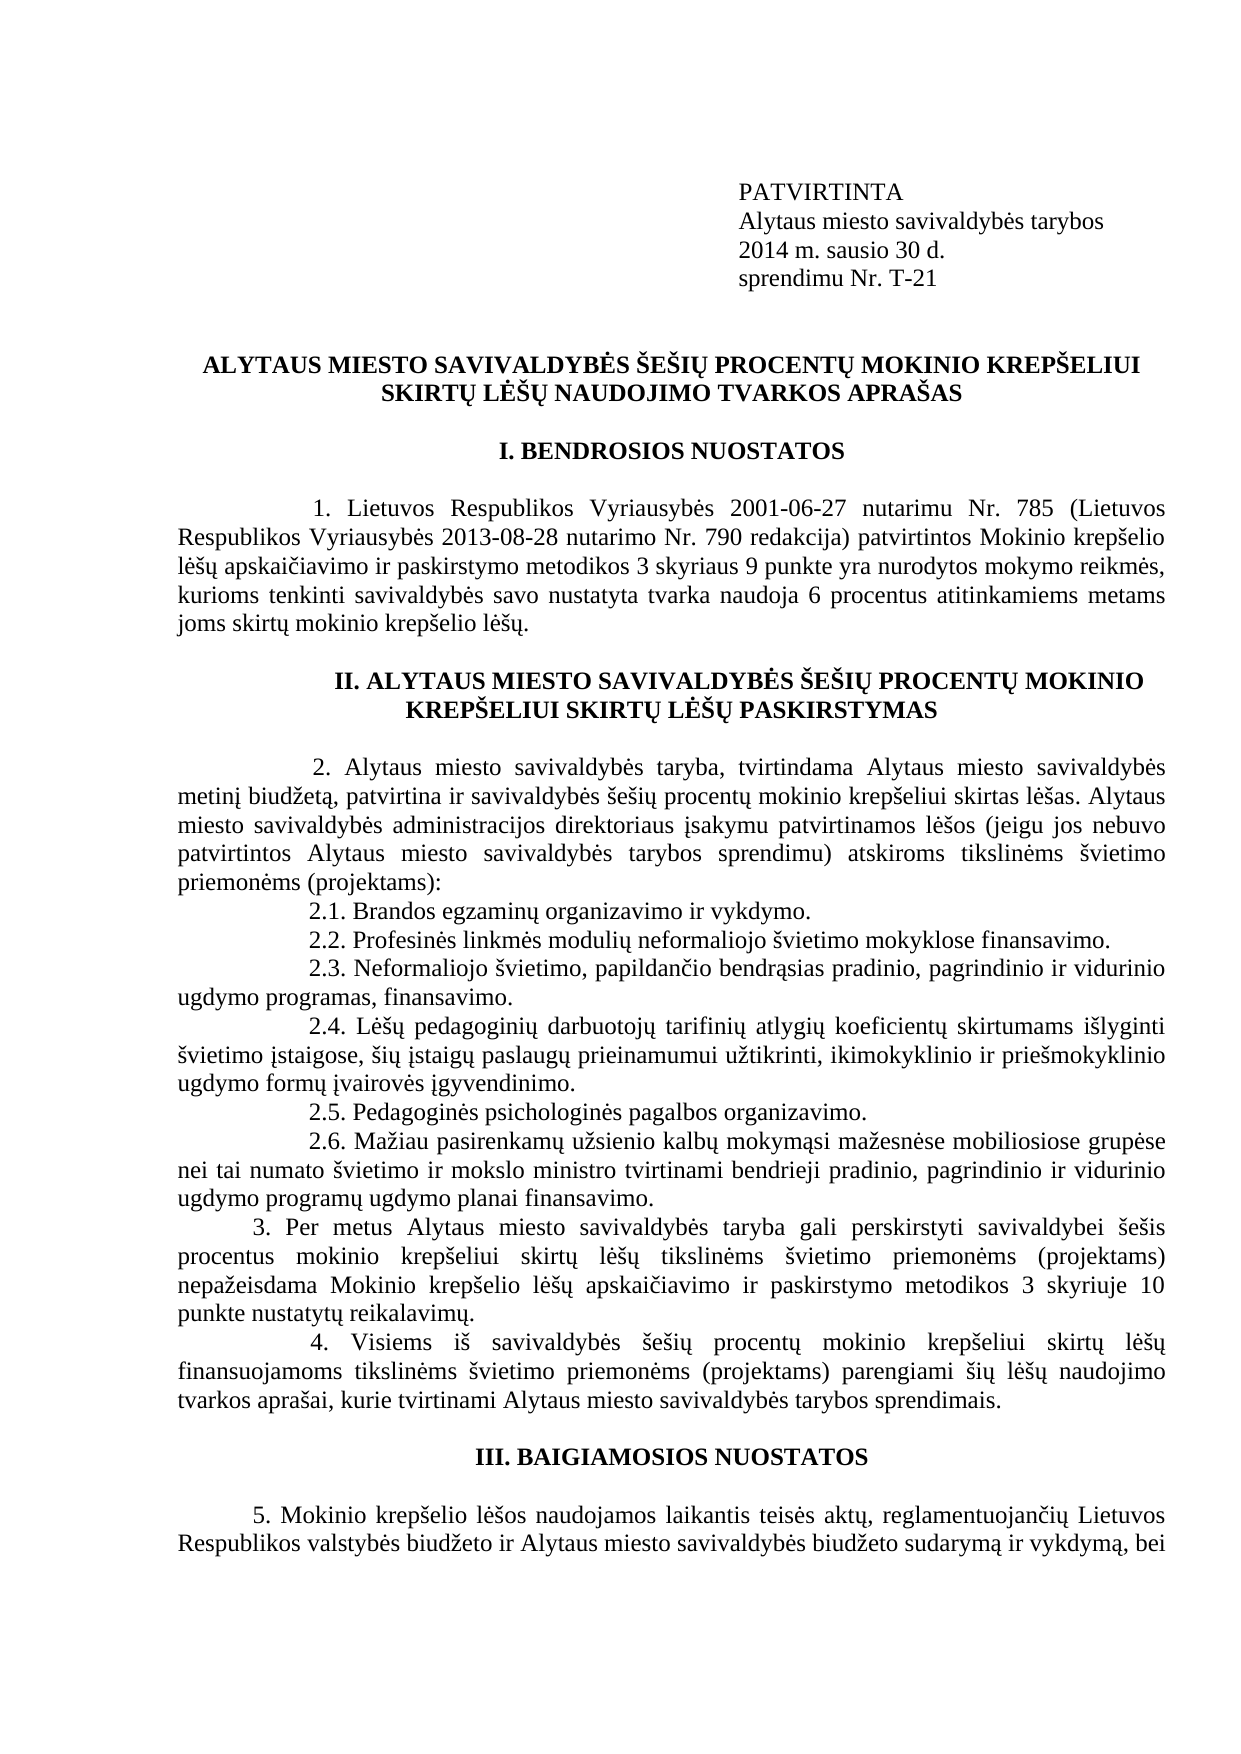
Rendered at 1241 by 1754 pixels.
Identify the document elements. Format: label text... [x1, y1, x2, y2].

text 2.3. Neformaliojo švietimo, papildančio bendrąsias pradinio, pagrindinio ir vidurinio ugdymo programas, finansavimo. [177, 953, 1166, 1011]
text 3. Per metus Alytaus miesto savivaldybės taryba gali perskirstyti savivaldybei šešis procentus mokinio krepšeliui skirtų lėšų tikslinėms švietimo priemonėms (projektams) nepažeisdama Mokinio krepšelio lėšų apskaičiavimo ir paskirstymo metodikos 3 skyriuje 10 punkte nustatytų reikalavimų. [177, 1212, 1166, 1327]
text 2.2. Profesinės linkmės modulių neformaliojo švietimo mokyklose finansavimo. [177, 925, 1166, 953]
text 5. Mokinio krepšelio lėšos naudojamos laikantis teisės aktų, reglamentuojančių Lietuvos Respublikos valstybės biudžeto ir Alytaus miesto savivaldybės biudžeto sudarymą ir vykdymą, bei [177, 1500, 1166, 1557]
text ALYTAUS MIESTO SAVIVALDYBĖS ŠEŠIŲ PROCENTŲ MOKINIO KREPŠELIUI SKIRTŲ LĖŠŲ NAUDOJIMO TVARKOS APRAŠAS [177, 350, 1166, 407]
text PATVIRTINTA [738, 177, 1166, 206]
text 2. Alytaus miesto savivaldybės taryba, tvirtindama Alytaus miesto savivaldybės metinį biudžetą, patvirtina ir savivaldybės šešių procentų mokinio krepšeliui skirtas lėšas. Alytaus miesto savivaldybės administracijos direktoriaus įsakymu patvirtinamos lėšos (jeigu jos nebuvo patvirtintos Alytaus miesto savivaldybės tarybos sprendimu) atskiroms tikslinėms švietimo priemonėms (projektams): [177, 752, 1166, 896]
text 4. Visiems iš savivaldybės šešių procentų mokinio krepšeliui skirtų lėšų finansuojamoms tikslinėms švietimo priemonėms (projektams) parengiami šių lėšų naudojimo tvarkos aprašai, kurie tvirtinami Alytaus miesto savivaldybės tarybos sprendimais. [177, 1327, 1166, 1413]
text sprendimu Nr. T-21 [738, 263, 1166, 292]
text 2.1. Brandos egzaminų organizavimo ir vykdymo. [177, 896, 1166, 925]
text 2.5. Pedagoginės psichologinės pagalbos organizavimo. [177, 1097, 1166, 1126]
text III. BAIGIAMOSIOS NUOSTATOS [177, 1442, 1166, 1471]
text 1. Lietuvos Respublikos Vyriausybės 2001-06-27 nutarimu Nr. 785 (Lietuvos Respublikos Vyriausybės 2013-08-28 nutarimo Nr. 790 redakcija) patvirtintos Mokinio krepšelio lėšų apskaičiavimo ir paskirstymo metodikos 3 skyriaus 9 punkte yra nurodytos mokymo reikmės, kurioms tenkinti savivaldybės savo nustatyta tvarka naudoja 6 procentus atitinkamiems metams joms skirtų mokinio krepšelio lėšų. [177, 493, 1166, 637]
text I. BENDROSIOS NUOSTATOS [177, 436, 1166, 465]
text Alytaus miesto savivaldybės tarybos [738, 206, 1166, 235]
text 2.4. Lėšų pedagoginių darbuotojų tarifinių atlygių koeficientų skirtumams išlyginti švietimo įstaigose, šių įstaigų paslaugų prieinamumui užtikrinti, ikimokyklinio ir priešmokyklinio ugdymo formų įvairovės įgyvendinimo. [177, 1011, 1166, 1097]
text 2.6. Mažiau pasirenkamų užsienio kalbų mokymąsi mažesnėse mobiliosiose grupėse nei tai numato švietimo ir mokslo ministro tvirtinami bendrieji pradinio, pagrindinio ir vidurinio ugdymo programų ugdymo planai finansavimo. [177, 1126, 1166, 1212]
text II. ALYTAUS MIESTO SAVIVALDYBĖS ŠEŠIŲ PROCENTŲ MOKINIO KREPŠELIUI SKIRTŲ LĖŠŲ PASKIRSTYMAS [177, 666, 1166, 723]
text 2014 m. sausio 30 d. [738, 235, 1166, 263]
